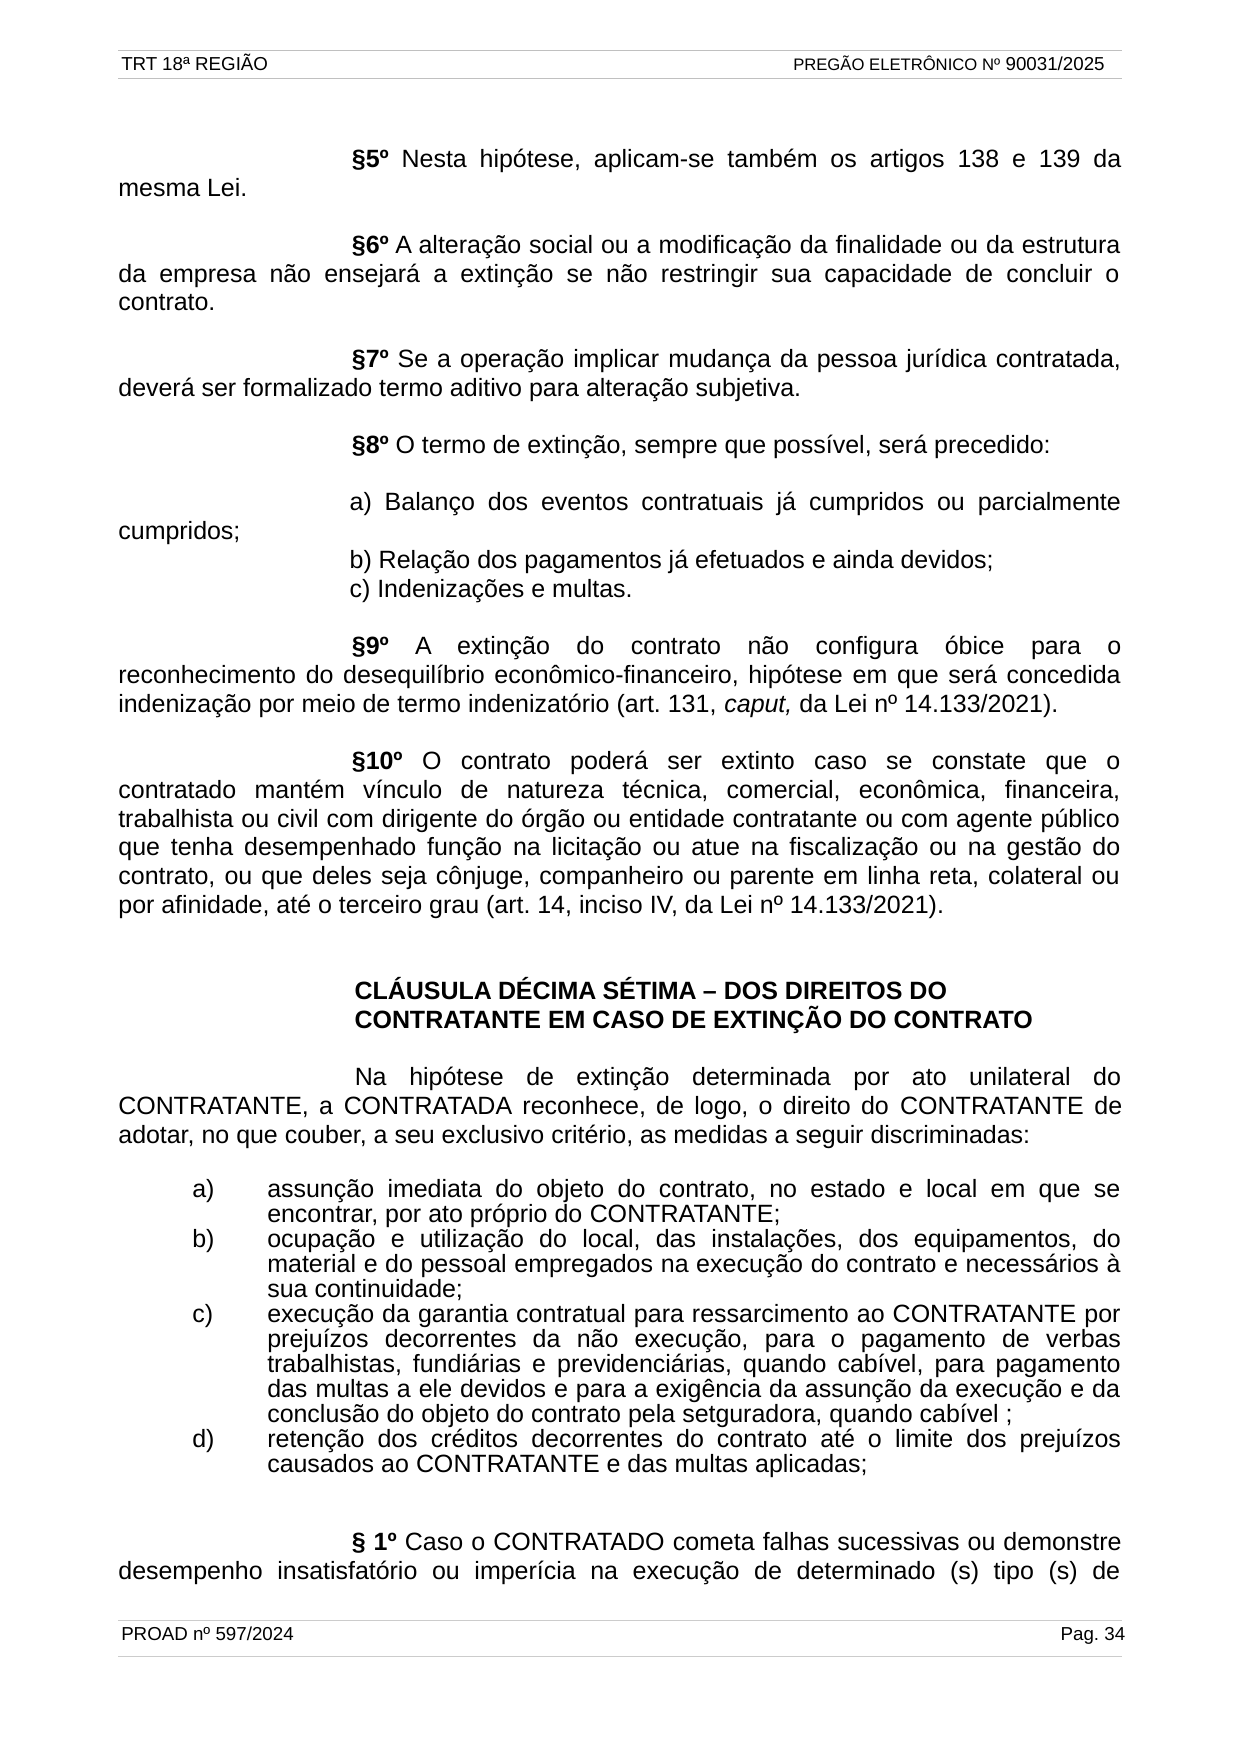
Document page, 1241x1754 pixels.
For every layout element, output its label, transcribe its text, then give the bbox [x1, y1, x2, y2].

text §10º O contrato poderá ser extinto caso se constate que o contratado mantém vínculo de natureza técnica, comercial, econômica, financeira, trabalhista ou civil com dirigente do órgão ou entidade contratante ou com agente público que tenha desempenhado função na licitação ou atue na fiscalização ou na gestão do contrato, ou que deles seja cônjuge, companheiro ou parente em linha reta, colateral ou por afinidade, até o terceiro grau (art. 14, inciso IV, da Lei nº 14.133/2021). [118, 746, 1122, 918]
list execução da garantia contratual para ressarcimento ao CONTRATANTE por prejuízos decorrentes da não execução, para o pagamento de verbas trabalhistas, fundiárias e previdenciárias, quando cabível, para pagamento das multas a ele devidos e para a exigência da assunção da execução e da conclusão do objeto do contrato pela setguradora, quando cabível ; [192, 1302, 1122, 1427]
text §5º Nesta hipótese, aplicam-se também os artigos 138 e 139 da mesma Lei. [118, 144, 1122, 201]
text §6º A alteração social ou a modificação da finalidade ou da estrutura da empresa não ensejará a extinção se não restringir sua capacidade de concluir o contrato. [118, 230, 1122, 316]
text CLÁUSULA DÉCIMA SÉTIMA – DOS DIREITOS DO [354, 976, 1122, 1005]
text § 1º Caso o CONTRATADO cometa falhas sucessivas ou demonstre desempenho insatisfatório ou imperícia na execução de determinado (s) tipo (s) de [118, 1527, 1122, 1585]
text b) Relação dos pagamentos já efetuados e ainda devidos; [118, 545, 1122, 573]
text a) Balanço dos eventos contratuais já cumpridos ou parcialmente cumpridos; [118, 487, 1122, 545]
text CONTRATANTE EM CASO DE EXTINÇÃO DO CONTRATO [354, 1005, 1122, 1033]
list retenção dos créditos decorrentes do contrato até o limite dos prejuízos causados ao CONTRATANTE e das multas aplicadas; [192, 1427, 1122, 1477]
text c) Indenizações e multas. [118, 573, 1122, 602]
list ocupação e utilização do local, das instalações, dos equipamentos, do material e do pessoal empregados na execução do contrato e necessários à sua continuidade; [192, 1227, 1122, 1302]
text Na hipótese de extinção determinada por ato unilateral do CONTRATANTE, a CONTRATADA reconhece, de logo, o direito do CONTRATANTE de adotar, no que couber, a seu exclusivo critério, as medidas a seguir discriminadas: [118, 1062, 1122, 1148]
text §9º A extinção do contrato não configura óbice para o reconhecimento do desequilíbrio econômico-financeiro, hipótese em que será concedida indenização por meio de termo indenizatório (art. 131, caput, da Lei nº 14.133/2021). [118, 631, 1122, 717]
text §7º Se a operação implicar mudança da pessoa jurídica contratada, deverá ser formalizado termo aditivo para alteração subjetiva. [118, 344, 1122, 402]
text §8º O termo de extinção, sempre que possível, será precedido: [118, 430, 1122, 459]
list assunção imediata do objeto do contrato, no estado e local em que se encontrar, por ato próprio do CONTRATANTE; [192, 1177, 1122, 1227]
